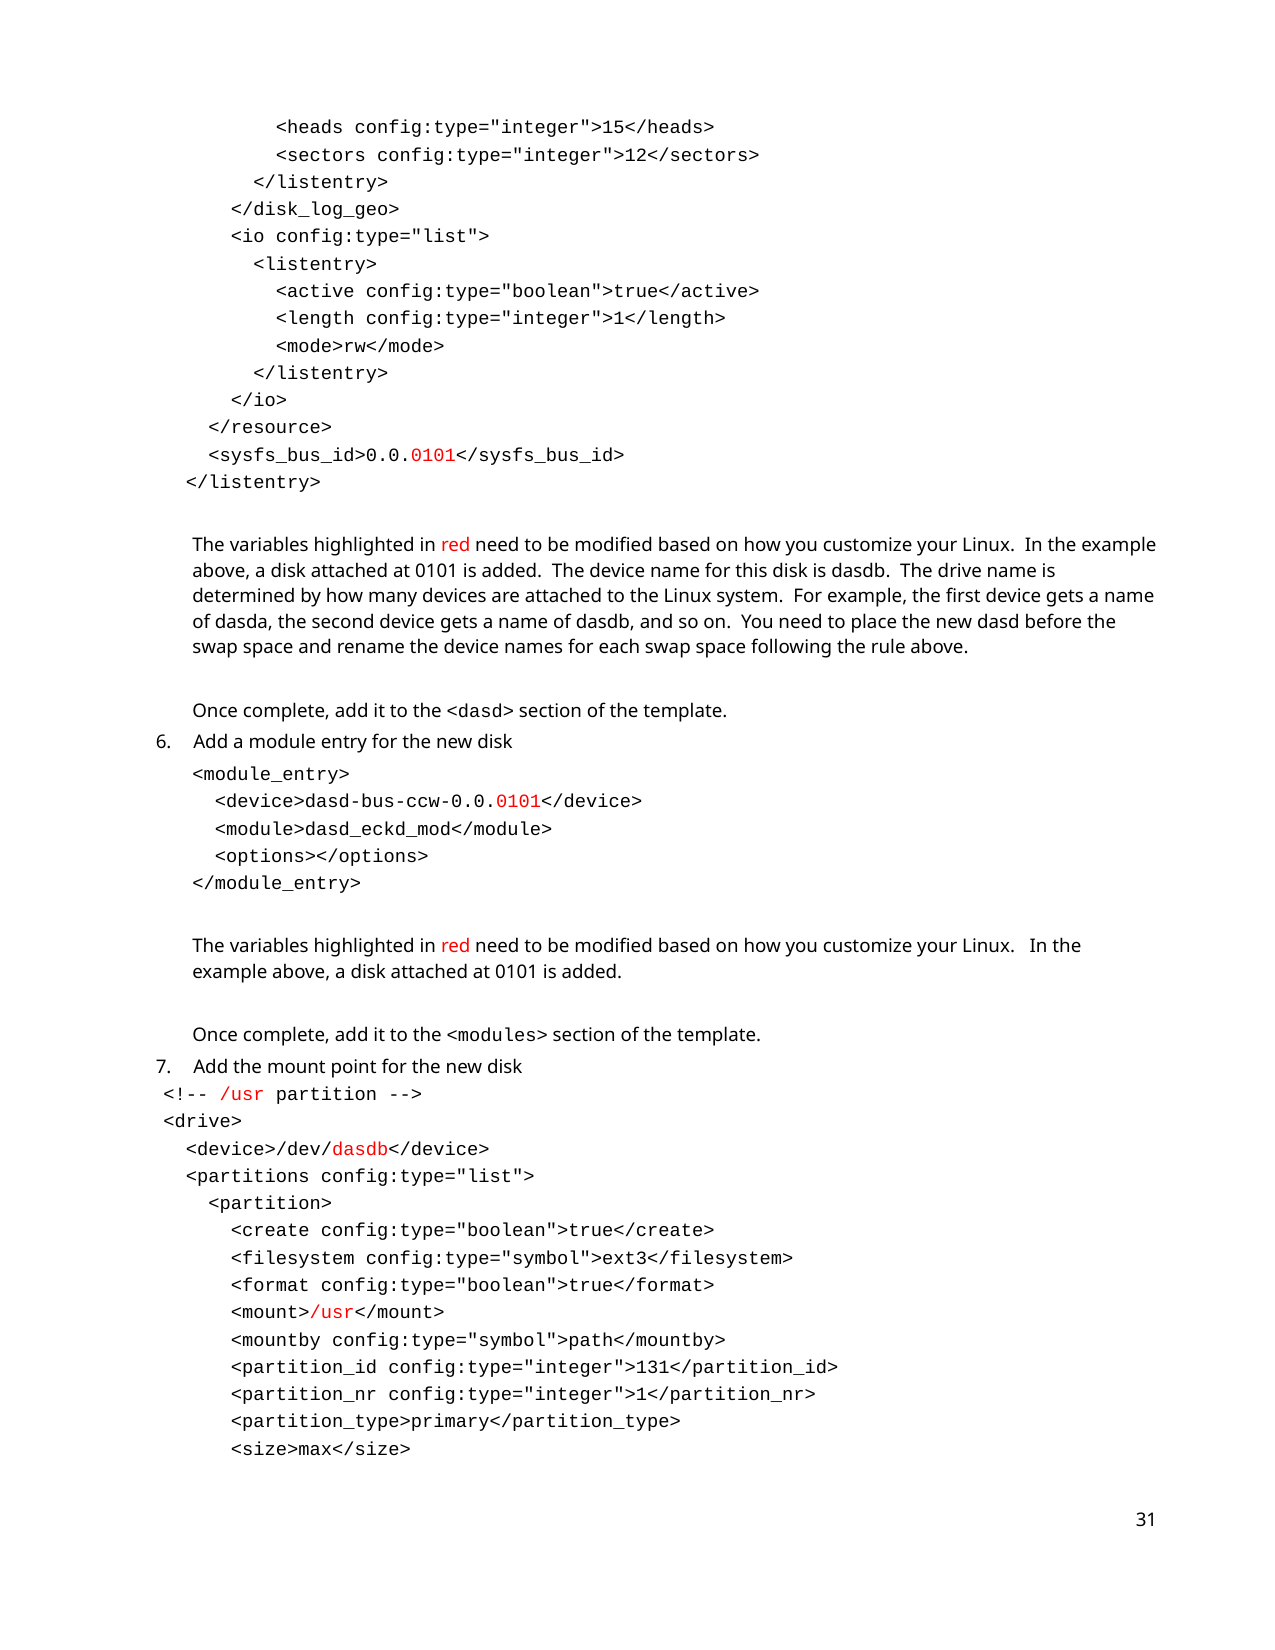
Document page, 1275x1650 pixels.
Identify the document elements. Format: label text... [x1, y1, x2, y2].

text </listentry> [118, 473, 1157, 494]
text <format config:type="boolean">true</format> [118, 1276, 1157, 1297]
text <partition_nr config:type="integer">1</partition_nr> [118, 1385, 1157, 1406]
text <partition_type>primary</partition_type> [118, 1412, 1157, 1433]
text <active config:type="boolean">true</active> [118, 282, 1157, 303]
text <io config:type="list"> [118, 227, 1157, 248]
text </module_entry> [192, 874, 1157, 895]
text <drive> [118, 1112, 1157, 1133]
text Once complete, add it to the <modules> section of the template. [192, 1021, 1157, 1047]
text </io> [118, 391, 1157, 412]
text <options></options> [192, 847, 1157, 868]
text <filesystem config:type="symbol">ext3</filesystem> [118, 1248, 1157, 1270]
text <device>/dev/dasdb</device> [118, 1139, 1157, 1161]
list Add the mount point for the new disk [156, 1053, 1157, 1079]
text </listentry> [118, 173, 1157, 194]
text <mountby config:type="symbol">path</mountby> [118, 1330, 1157, 1352]
text <mount>/usr</mount> [118, 1303, 1157, 1324]
text The variables highlighted in red need to be modified based on how you customize your Linux. In the example above, a disk attached at 0101 is added. The device name for this disk is dasdb. The drive name is determined by how many devices are attached to the Linux system. For example, the first device gets a name of dasda, the second device gets a name of dasdb, and so on. You need to place the new dasd before the swap space and rename the device names for each swap space following the rule above. [192, 532, 1157, 659]
text <create config:type="boolean">true</create> [118, 1221, 1157, 1242]
text <module>dasd_eckd_mod</module> [192, 819, 1157, 841]
text <partition_id config:type="integer">131</partition_id> [118, 1358, 1157, 1379]
text </listentry> [118, 364, 1157, 385]
text <partition> [118, 1194, 1157, 1215]
text Once complete, add it to the <dasd> section of the template. [192, 697, 1157, 723]
text <size>max</size> [118, 1439, 1157, 1461]
text </resource> [118, 418, 1157, 439]
text </disk_log_geo> [118, 200, 1157, 221]
text <partitions config:type="list"> [118, 1167, 1157, 1188]
text <length config:type="integer">1</length> [118, 309, 1157, 330]
text The variables highlighted in red need to be modified based on how you customize your Linux. In the example above, a disk attached at 0101 is added. [192, 933, 1157, 984]
text <device>dasd-bus-ccw-0.0.0101</device> [192, 792, 1157, 813]
text <mode>rw</mode> [118, 336, 1157, 358]
text <!-- /usr partition --> [118, 1085, 1157, 1106]
text <sectors config:type="integer">12</sectors> [118, 145, 1157, 167]
list Add a module entry for the new disk [156, 729, 1157, 754]
text <heads config:type="integer">15</heads> [118, 118, 1157, 139]
text <sysfs_bus_id>0.0.0101</sysfs_bus_id> [118, 446, 1157, 467]
text <module_entry> [118, 760, 1157, 786]
text <listentry> [118, 254, 1157, 276]
